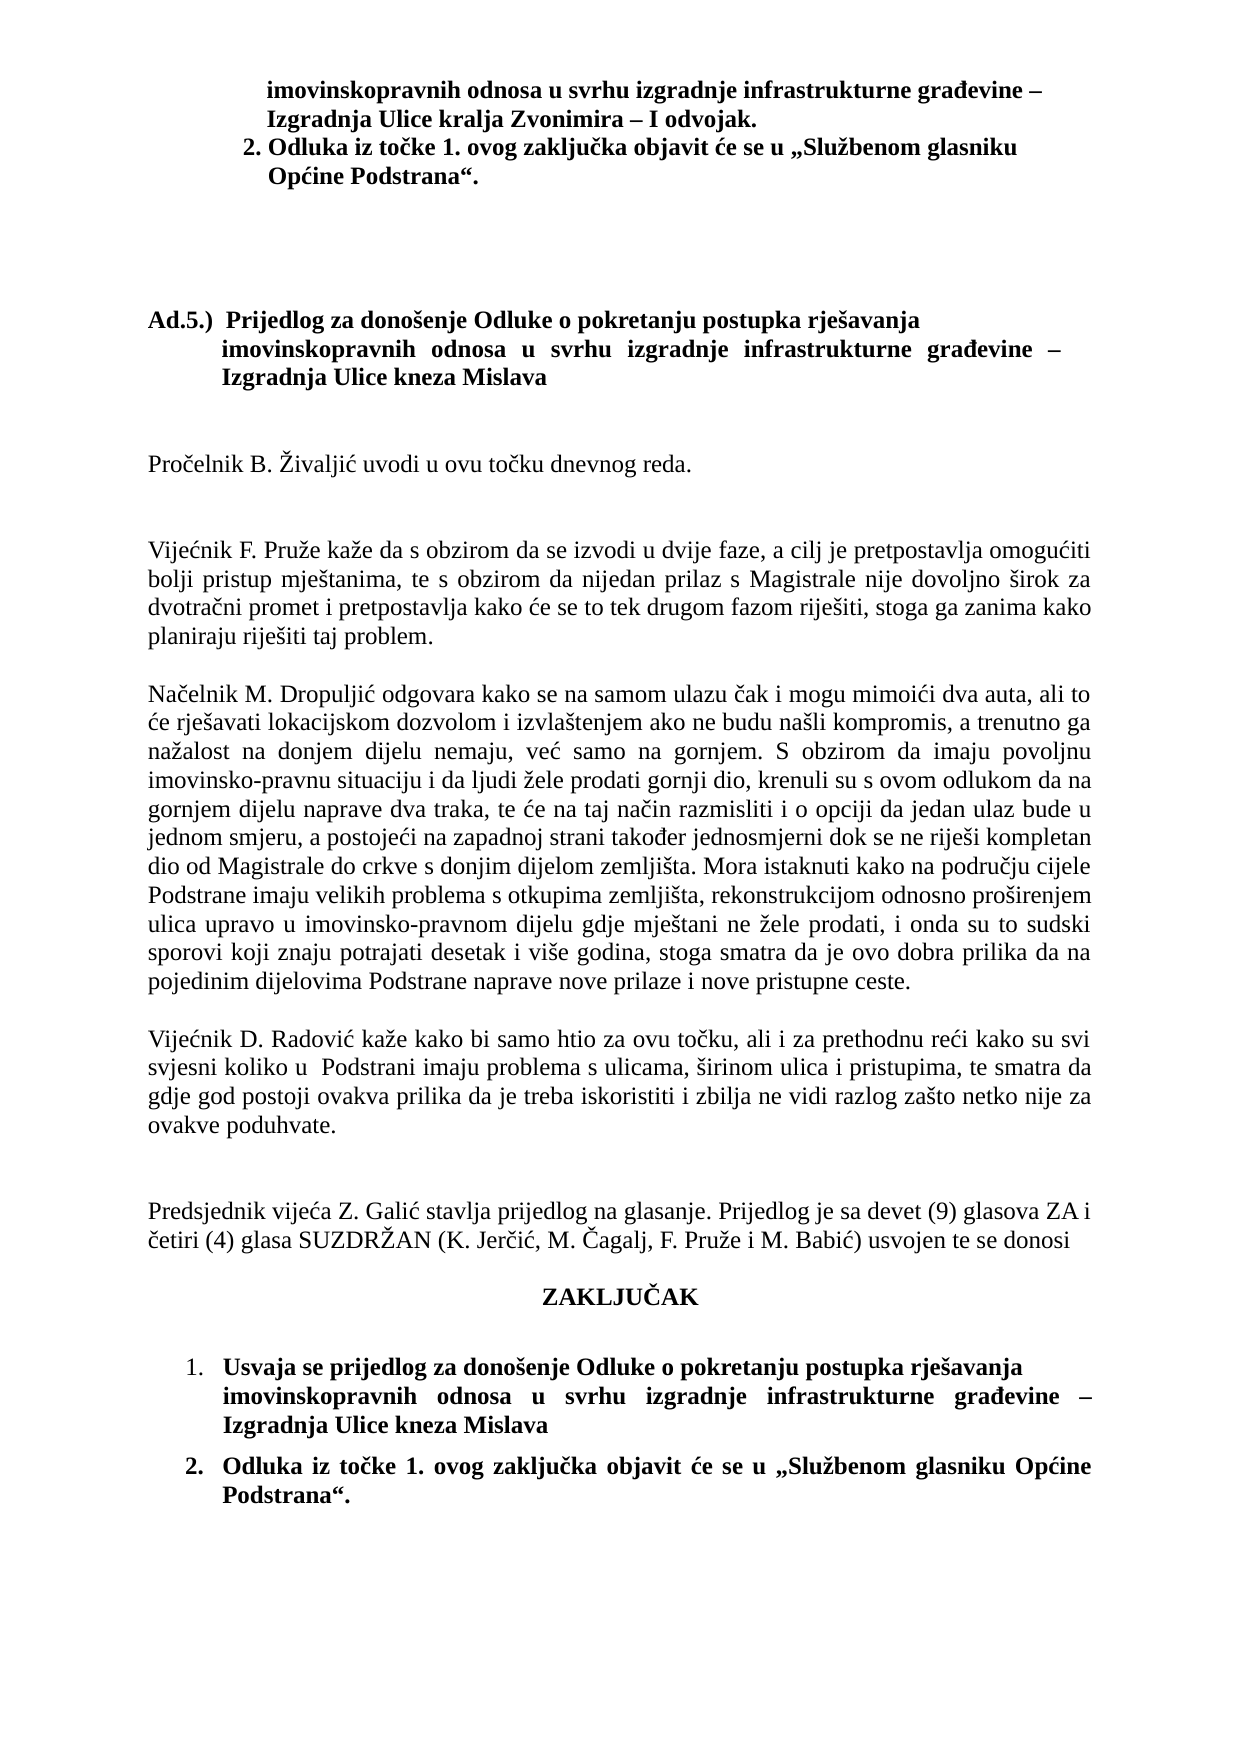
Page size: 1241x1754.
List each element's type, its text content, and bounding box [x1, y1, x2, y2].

text Predsjednik vijeća Z. Galić stavlja prijedlog na glasanje. Prijedlog je sa devet (9) glasova ZA i četiri (4) glasa SUZDRŽAN (K. Jerčić, M. Čagalj, F. Pruže i M. Babić) usvojen te se donosi [148, 1196, 1092, 1254]
text Vijećnik D. Radović kaže kako bi samo htio za ovu točku, ali i za prethodnu reći kako su svi svjesni koliko u Podstrani imaju problema s ulicama, širinom ulica i pristupima, te smatra da gdje god postoji ovakva prilika da je treba iskoristiti i zbilja ne vidi razlog zašto netko nije za ovakve poduhvate. [148, 1024, 1092, 1139]
text Vijećnik F. Pruže kaže da s obzirom da se izvodi u dvije faze, a cilj je pretpostavlja omogućiti bolji pristup mještanima, te s obzirom da nijedan prilaz s Magistrale nije dovoljno širok za dvotračni promet i pretpostavlja kako će se to tek drugom fazom riješiti, stoga ga zanima kako planiraju riješiti taj problem. [148, 535, 1092, 650]
text Načelnik M. Dropuljić odgovara kako se na samom ulazu čak i mogu mimoići dva auta, ali to će rješavati lokacijskom dozvolom i izvlaštenjem ako ne budu našli kompromis, a trenutno ga nažalost na donjem dijelu nemaju, već samo na gornjem. S obzirom da imaju povoljnu imovinsko-pravnu situaciju i da ljudi žele prodati gornji dio, krenuli su s ovom odlukom da na gornjem dijelu naprave dva traka, te će na taj način razmisliti i o opciji da jedan ulaz bude u jednom smjeru, a postojeći na zapadnoj strani također jednosmjerni dok se ne riješi kompletan dio od Magistrale do crkve s donjim dijelom zemljišta. Mora istaknuti kako na području cijele Podstrane imaju velikih problema s otkupima zemljišta, rekonstrukcijom odnosno proširenjem ulica upravo u imovinsko-pravnom dijelu gdje mještani ne žele prodati, i onda su to sudski sporovi koji znaju potrajati desetak i više godina, stoga smatra da je ovo dobra prilika da na pojedinim dijelovima Podstrane naprave nove prilaze i nove pristupne ceste. [148, 679, 1092, 995]
text Pročelnik B. Živaljić uvodi u ovu točku dnevnog reda. [148, 449, 1092, 477]
text Ad.5.) Prijedlog za donošenje Odluke o pokretanju postupka rješavanja imovinskopravnih odnosa u svrhu izgradnje infrastrukturne građevine – Izgradnja Ulice kneza Mislava [148, 305, 1092, 391]
text 2. Odluka iz točke 1. ovog zaključka objavit će se u „Službenom glasniku [243, 132, 1092, 161]
text imovinskopravnih odnosa u svrhu izgradnje infrastrukturne građevine – [241, 75, 1092, 104]
text ZAKLJUČAK [148, 1282, 1092, 1311]
text Općine Podstrana“. [243, 161, 1092, 190]
list Odluka iz točke 1. ovog zaključka objavit će se u „Službenom glasniku Općine Podstrana“. [185, 1451, 1092, 1509]
text Izgradnja Ulice kralja Zvonimira – I odvojak. [241, 104, 1092, 132]
list Usvaja se prijedlog za donošenje Odluke o pokretanju postupka rješavanja imovinskopravnih odnosa u svrhu izgradnje infrastrukturne građevine – Izgradnja Ulice kneza Mislava [185, 1352, 1092, 1439]
